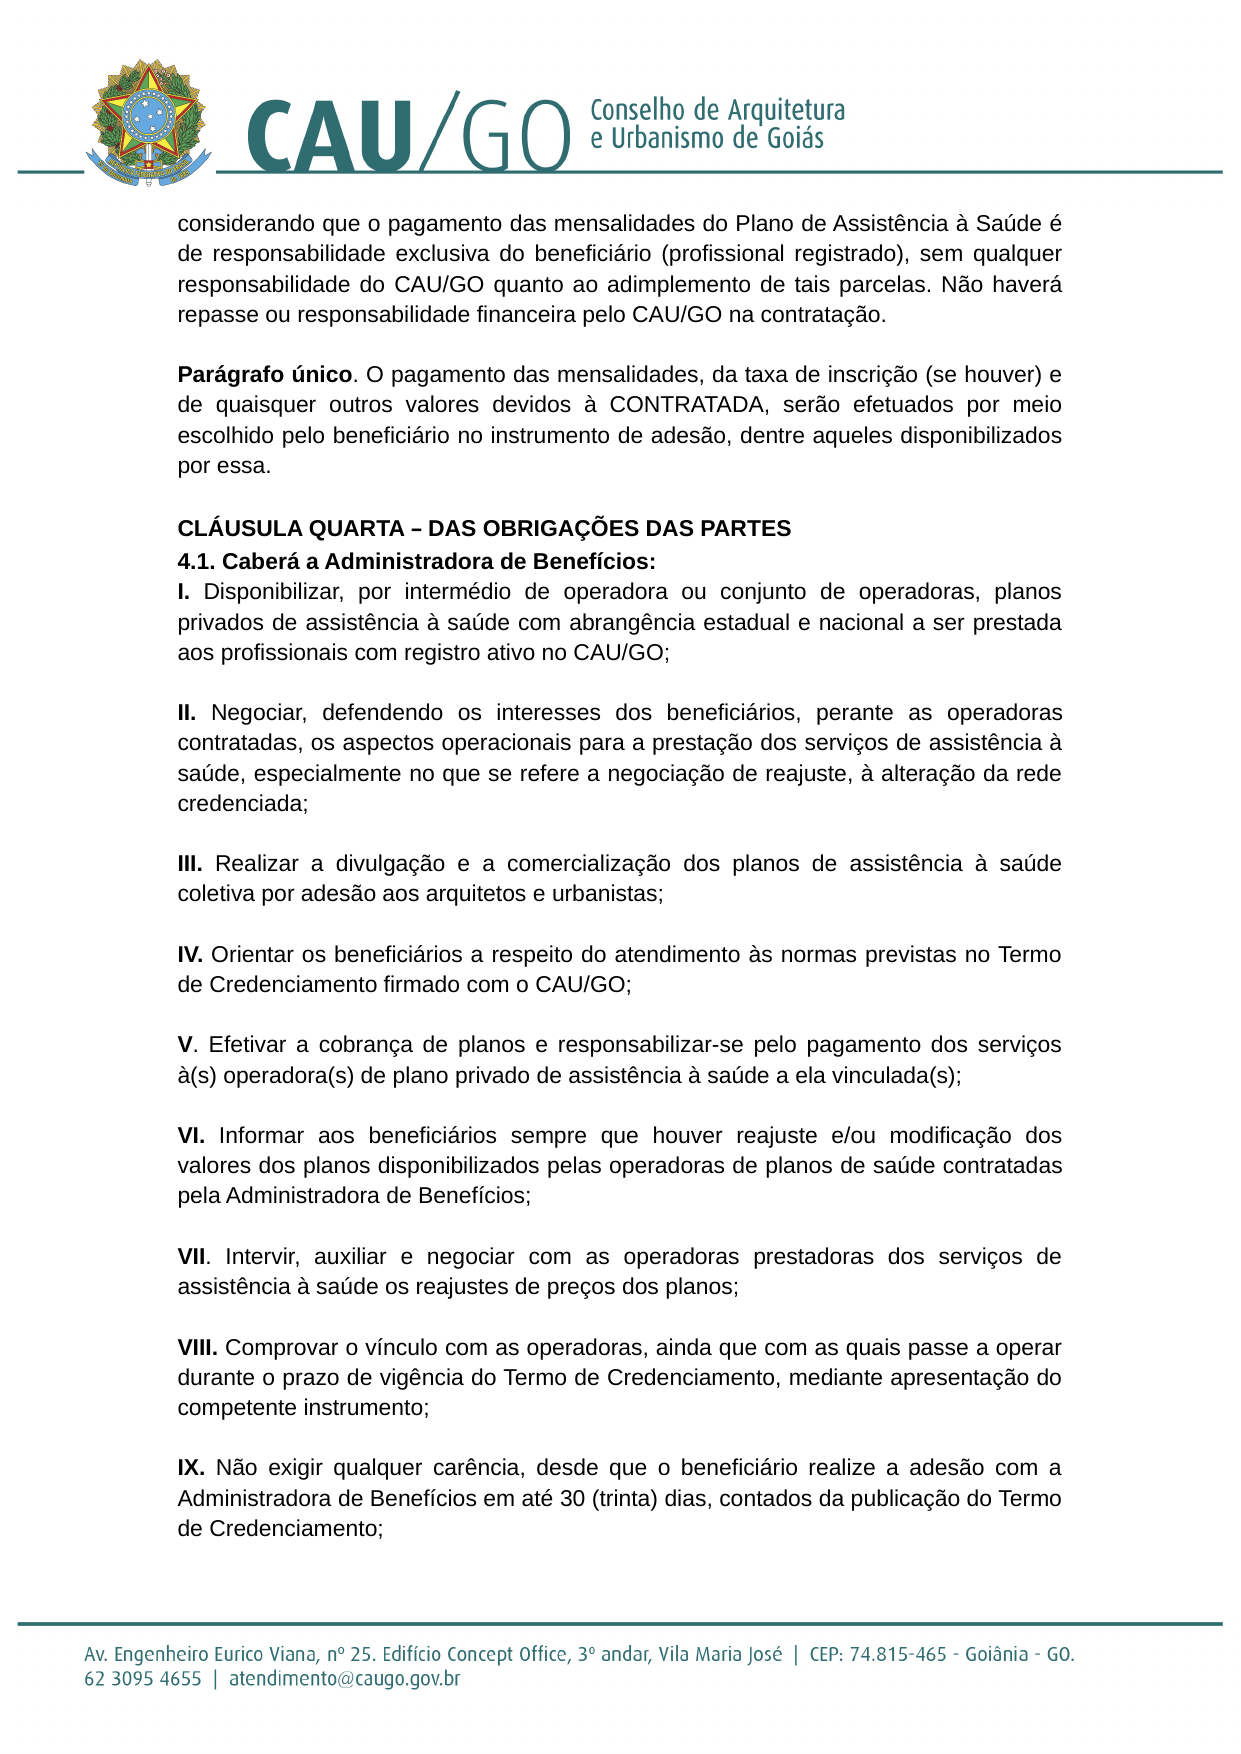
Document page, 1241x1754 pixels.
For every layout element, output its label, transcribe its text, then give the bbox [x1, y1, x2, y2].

text I. Disponibilizar, por intermédio de operadora ou conjunto de operadoras, planos privados de assistência à saúde com abrangência estadual e nacional a ser prestada aos profissionais com registro ativo no CAU/GO; [177, 578, 1063, 665]
text III. Realizar a divulgação e a comercialização dos planos de assistência à saúde coletiva por adesão aos arquitetos e urbanistas; [177, 850, 1063, 907]
text Parágrafo único. O pagamento das mensalidades, da taxa de inscrição (se houver) e de quaisquer outros valores devidos à CONTRATADA, serão efetuados por meio escolhido pelo beneficiário no instrumento de adesão, dentre aqueles disponibilizados por essa. [177, 361, 1063, 478]
text CLÁUSULA QUARTA – DAS OBRIGAÇÕES DAS PARTES [177, 512, 1063, 543]
text VIII. Comprovar o vínculo com as operadoras, ainda que com as quais passe a operar durante o prazo de vigência do Termo de Credenciamento, mediante apresentação do competente instrumento; [177, 1333, 1063, 1420]
text IV. Orientar os beneficiários a respeito do atendimento às normas previstas no Termo de Credenciamento firmado com o CAU/GO; [177, 941, 1063, 997]
text VII. Intervir, auxiliar e negociar com as operadoras prestadoras dos serviços de assistência à saúde os reajustes de preços dos planos; [177, 1243, 1063, 1299]
text VI. Informar aos beneficiários sempre que houver reajuste e/ou modificação dos valores dos planos disponibilizados pelas operadoras de planos de saúde contratadas pela Administradora de Benefícios; [177, 1122, 1063, 1209]
text considerando que o pagamento das mensalidades do Plano de Assistência à Saúde é de responsabilidade exclusiva do beneficiário (profissional registrado), sem qualquer responsabilidade do CAU/GO quanto ao adimplemento de tais parcelas. Não haverá repasse ou responsabilidade financeira pelo CAU/GO na contratação. [177, 207, 1063, 327]
text 4.1. Caberá a Administradora de Benefícios: [177, 548, 1063, 574]
text V. Efetivar a cobrança de planos e responsabilizar-se pelo pagamento dos serviços à(s) operadora(s) de plano privado de assistência à saúde a ela vinculada(s); [177, 1031, 1063, 1088]
text IX. Não exigir qualquer carência, desde que o beneficiário realize a adesão com a Administradora de Benefícios em até 30 (trinta) dias, contados da publicação do Termo de Credenciamento; [177, 1454, 1063, 1541]
text II. Negociar, defendendo os interesses dos beneficiários, perante as operadoras contratadas, os aspectos operacionais para a prestação dos serviços de assistência à saúde, especialmente no que se refere a negociação de reajuste, à alteração da rede credenciada; [177, 699, 1063, 816]
